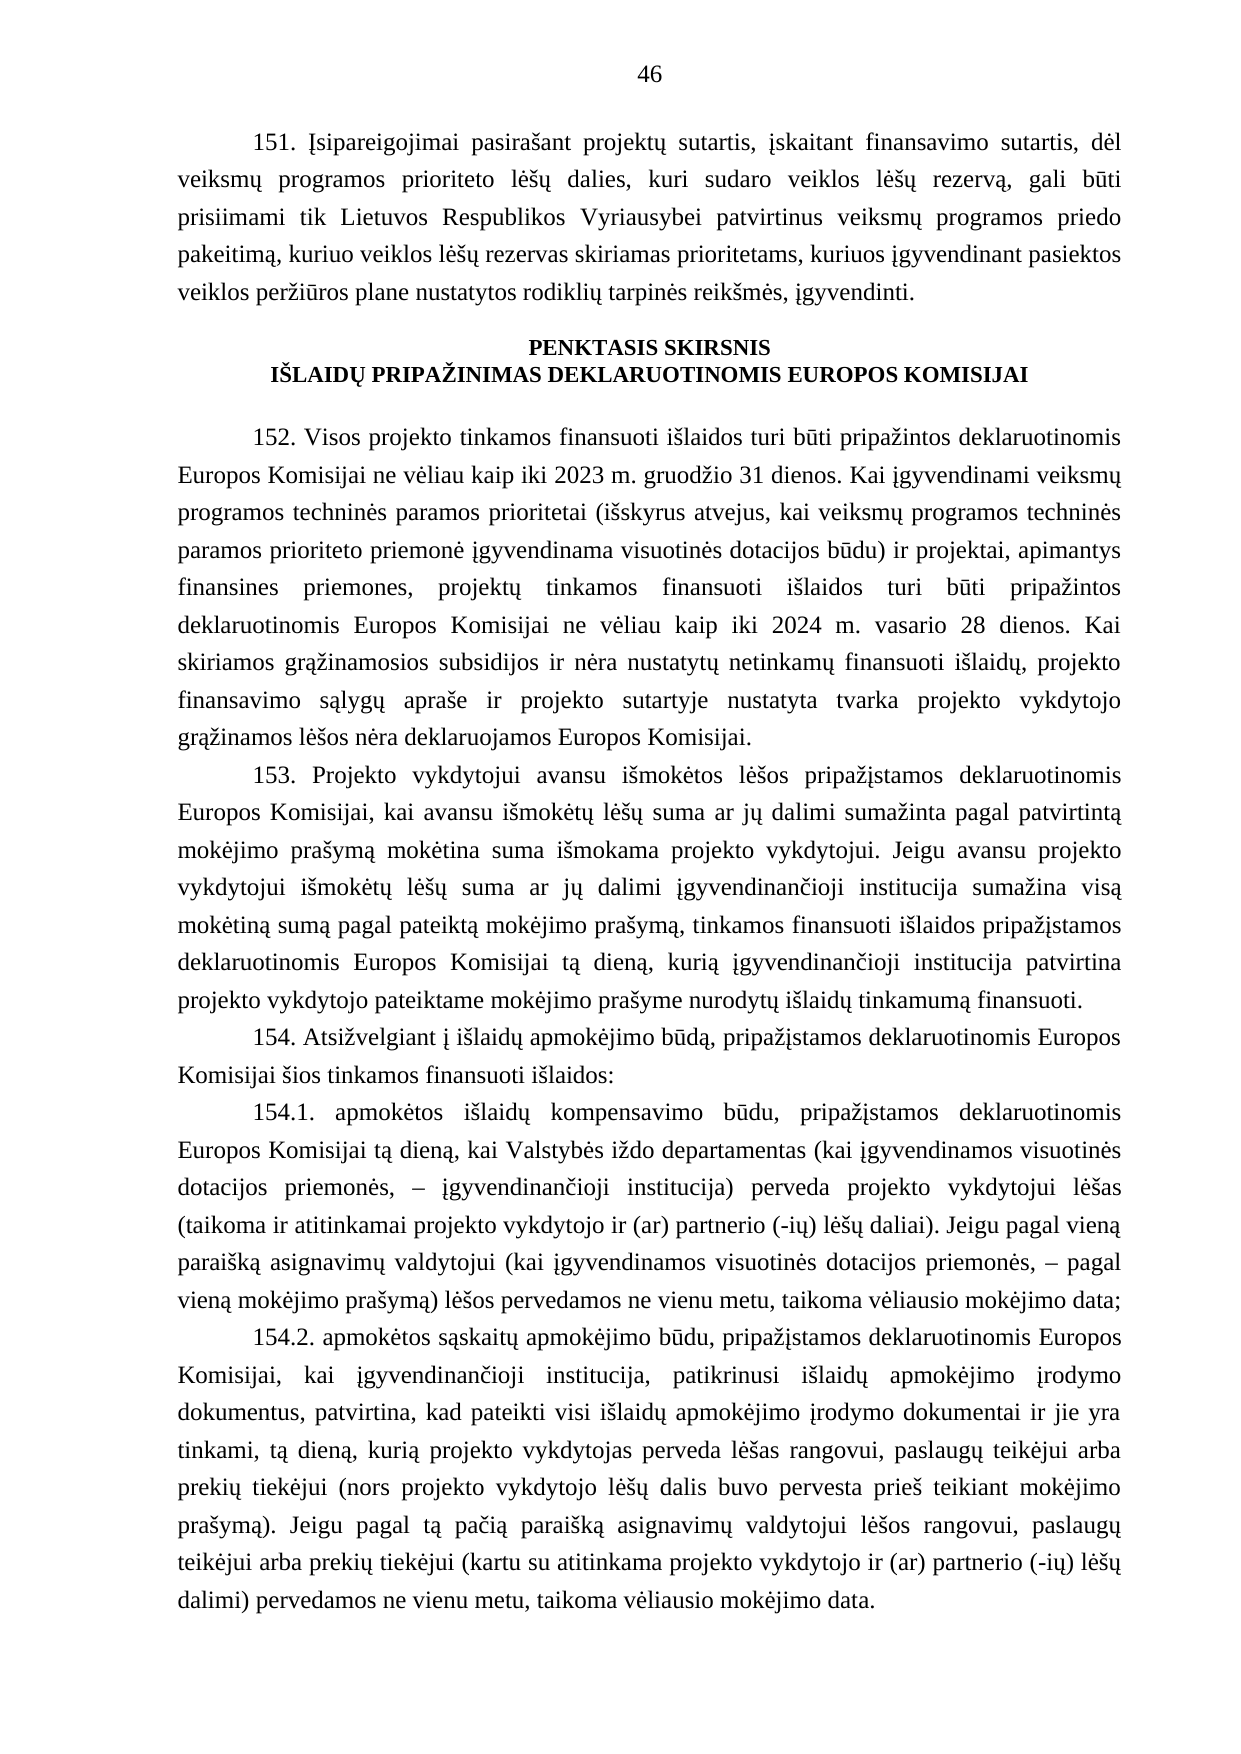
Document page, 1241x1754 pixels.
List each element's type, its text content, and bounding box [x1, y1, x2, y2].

subtitle PENKTASIS SKIRSNIS [177, 334, 1122, 361]
text 151. Įsipareigojimai pasirašant projektų sutartis, įskaitant finansavimo sutartis, dėl veiksmų programos prioriteto lėšų dalies, kuri sudaro veiklos lėšų rezervą, gali būti prisiimami tik Lietuvos Respublikos Vyriausybei patvirtinus veiksmų programos priedo pakeitimą, kuriuo veiklos lėšų rezervas skiriamas prioritetams, kuriuos įgyvendinant pasiektos veiklos peržiūros plane nustatytos rodiklių tarpinės reikšmės, įgyvendinti. [177, 118, 1122, 306]
text 153. Projekto vykdytojui avansu išmokėtos lėšos pripažįstamos deklaruotinomis Europos Komisijai, kai avansu išmokėtų lėšų suma ar jų dalimi sumažinta pagal patvirtintą mokėjimo prašymą mokėtina suma išmokama projekto vykdytojui. Jeigu avansu projekto vykdytojui išmokėtų lėšų suma ar jų dalimi įgyvendinančioji institucija sumažina visą mokėtiną sumą pagal pateiktą mokėjimo prašymą, tinkamos finansuoti išlaidos pripažįstamos deklaruotinomis Europos Komisijai tą dieną, kurią įgyvendinančioji institucija patvirtina projekto vykdytojo pateiktame mokėjimo prašyme nurodytų išlaidų tinkamumą finansuoti. [177, 751, 1122, 1013]
text 154. Atsižvelgiant į išlaidų apmokėjimo būdą, pripažįstamos deklaruotinomis Europos Komisijai šios tinkamos finansuoti išlaidos: [177, 1013, 1122, 1088]
text IŠLAIDŲ PRIPAŽINIMAS DEKLARUOTINOMIS EUROPOS KOMISIJAI [177, 361, 1122, 387]
text 154.2. apmokėtos sąskaitų apmokėjimo būdu, pripažįstamos deklaruotinomis Europos Komisijai, kai įgyvendinančioji institucija, patikrinusi išlaidų apmokėjimo įrodymo dokumentus, patvirtina, kad pateikti visi išlaidų apmokėjimo įrodymo dokumentai ir jie yra tinkami, tą dieną, kurią projekto vykdytojas perveda lėšas rangovui, paslaugų teikėjui arba prekių tiekėjui (nors projekto vykdytojo lėšų dalis buvo pervesta prieš teikiant mokėjimo prašymą). Jeigu pagal tą pačią paraišką asignavimų valdytojui lėšos rangovui, paslaugų teikėjui arba prekių tiekėjui (kartu su atitinkama projekto vykdytojo ir (ar) partnerio (-ių) lėšų dalimi) pervedamos ne vienu metu, taikoma vėliausio mokėjimo data. [177, 1313, 1122, 1613]
text 154.1. apmokėtos išlaidų kompensavimo būdu, pripažįstamos deklaruotinomis Europos Komisijai tą dieną, kai Valstybės iždo departamentas (kai įgyvendinamos visuotinės dotacijos priemonės, – įgyvendinančioji institucija) perveda projekto vykdytojui lėšas (taikoma ir atitinkamai projekto vykdytojo ir (ar) partnerio (-ių) lėšų daliai). Jeigu pagal vieną paraišką asignavimų valdytojui (kai įgyvendinamos visuotinės dotacijos priemonės, – pagal vieną mokėjimo prašymą) lėšos pervedamos ne vienu metu, taikoma vėliausio mokėjimo data; [177, 1088, 1122, 1313]
text 152. Visos projekto tinkamos finansuoti išlaidos turi būti pripažintos deklaruotinomis Europos Komisijai ne vėliau kaip iki 2023 m. gruodžio 31 dienos. Kai įgyvendinami veiksmų programos techninės paramos prioritetai (išskyrus atvejus, kai veiksmų programos techninės paramos prioriteto priemonė įgyvendinama visuotinės dotacijos būdu) ir projektai, apimantys finansines priemones, projektų tinkamos finansuoti išlaidos turi būti pripažintos deklaruotinomis Europos Komisijai ne vėliau kaip iki 2024 m. vasario 28 dienos. Kai skiriamos grąžinamosios subsidijos ir nėra nustatytų netinkamų finansuoti išlaidų, projekto finansavimo sąlygų apraše ir projekto sutartyje nustatyta tvarka projekto vykdytojo grąžinamos lėšos nėra deklaruojamos Europos Komisijai. [177, 413, 1122, 751]
